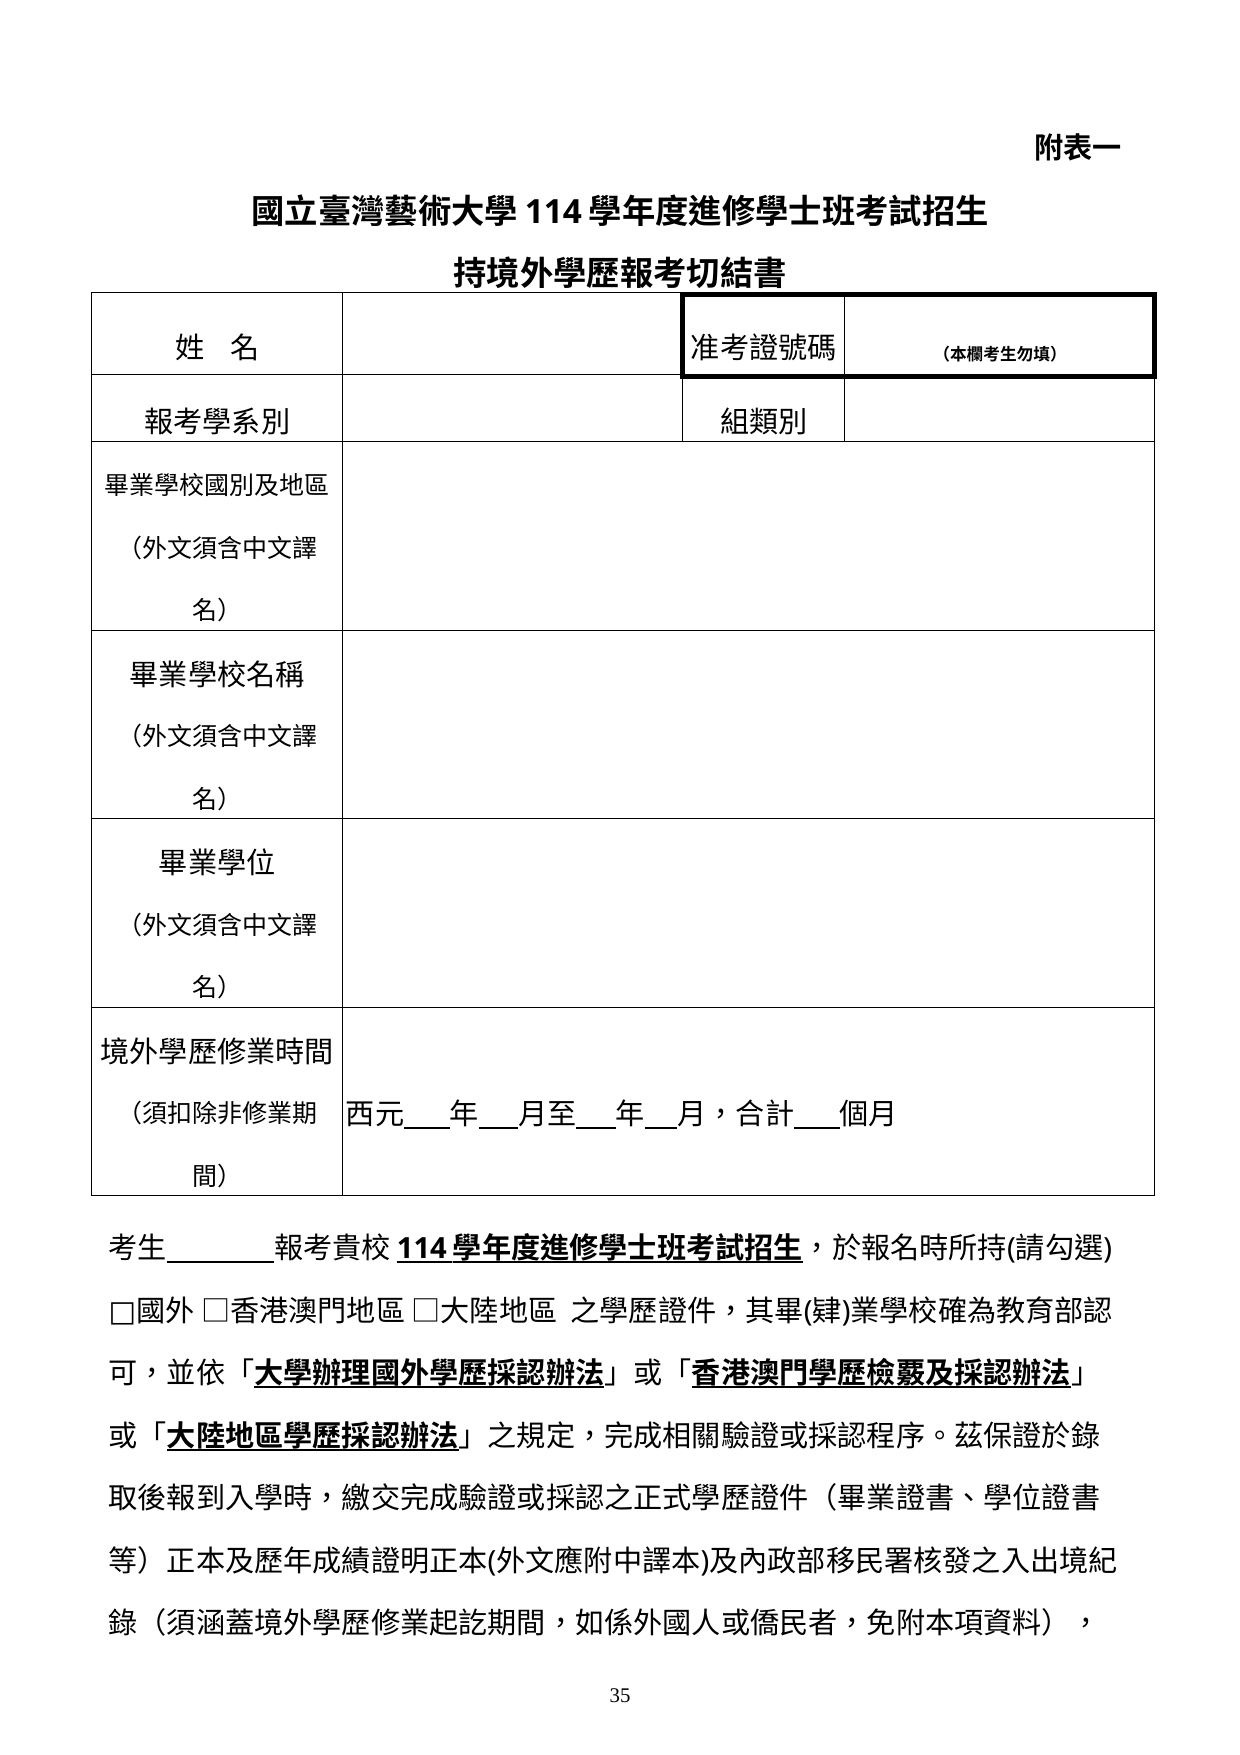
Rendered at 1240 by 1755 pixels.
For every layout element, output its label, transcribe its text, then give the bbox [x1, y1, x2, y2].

table_cell 畢業學校名稱 （外文須含中文譯名） [92, 631, 342, 818]
table_header （本欄考生勿填） [845, 297, 1152, 374]
table_cell [343, 375, 682, 441]
table_cell 西元 年 月至 年 月，合計 個月 [343, 1008, 1154, 1195]
table_cell 畢業學位 （外文須含中文譯名） [92, 819, 342, 1007]
table_header 准考證號碼 [685, 297, 844, 374]
text 考生 報考貴校114學年度進修學士班考試招生，於報名時所持(請勾選)□國外 □香港澳門地區 □大陸地區 之學歷證件，其畢(肄)業學校確為教育部認可，並依「大學辦理國外學歷採認辦法」或「香港澳門學歷檢覈及採認辦法」或「大陸地區學歷採認辦法」之規定，完成相關驗證或採認程序。茲保證於錄取後報到入學時，繳交完成驗證或採認之正式學歷證件（畢業證書、學位證書等）正本及歷年成績證明正本(外文應附中譯本)及內政部移民署核發之入出境紀錄（須涵蓋境外學歷修業起訖期間，如係外國人或僑民者，免附本項資料）， [108, 1204, 1121, 1642]
table_cell 報考學系別 [92, 375, 342, 441]
text 國立臺灣藝術大學114學年度進修學士班考試招生 [118, 167, 1121, 229]
table_header 姓 名 [92, 293, 342, 374]
table_cell 組類別 [683, 379, 844, 441]
table_cell [343, 442, 1154, 629]
table_cell [845, 379, 1154, 441]
table_header [343, 293, 680, 374]
table_cell [343, 631, 1154, 818]
text 附表一 [118, 104, 1121, 167]
table_cell [343, 819, 1154, 1007]
table_cell 畢業學校國別及地區 （外文須含中文譯名） [92, 442, 342, 629]
table_cell 境外學歷修業時間 （須扣除非修業期間） [92, 1008, 342, 1195]
text 持境外學歷報考切結書 [118, 229, 1121, 292]
